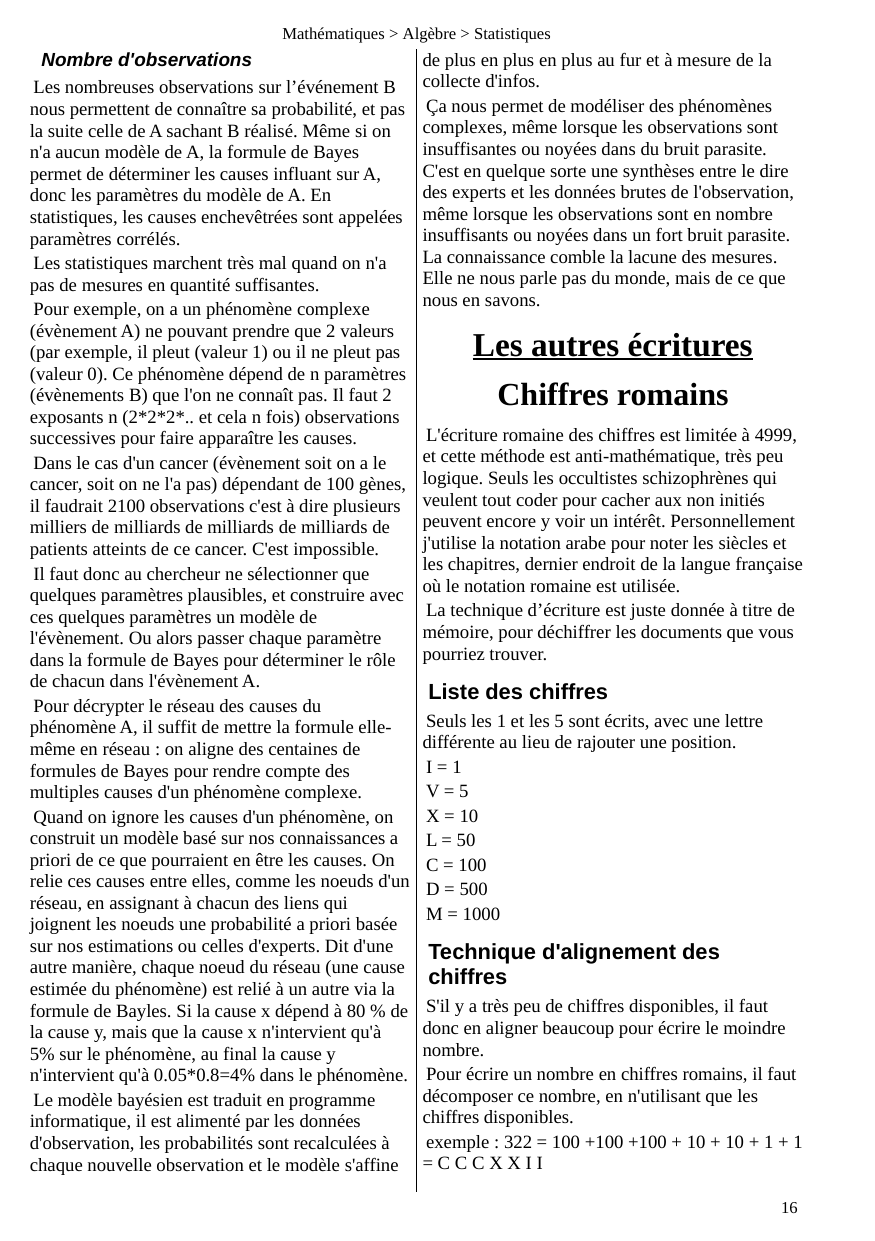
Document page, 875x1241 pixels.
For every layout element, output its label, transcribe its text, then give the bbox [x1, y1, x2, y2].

subtitle Nombre d'observations [41, 49, 411, 71]
text S'il y a très peu de chiffres disponibles, il faut donc en aligner beaucoup pour écrire le moindre nombre. [422, 995, 803, 1060]
subtitle Liste des chiffres [428, 679, 803, 704]
text Pour décrypter le réseau des causes du phénomène A, il suffit de mettre la formule elle-même en réseau : on aligne des centaines de formules de Bayes pour rendre compte des multiples causes d'un phénomène complexe. [29, 695, 411, 803]
text I = 1 [422, 756, 803, 777]
text M = 1000 [422, 903, 803, 924]
text Les nombreuses observations sur l’événement B nous permettent de connaître sa probabilité, et pas la suite celle de A sachant B réalisé. Même si on n'a aucun modèle de A, la formule de Bayes permet de déterminer les causes influant sur A, donc les paramètres du modèle de A. En statistiques, les causes enchevêtrées sont appelées paramètres corrélés. [29, 76, 411, 249]
subtitle Chiffres romains [422, 375, 803, 412]
text Pour exemple, on a un phénomène complexe (évènement A) ne pouvant prendre que 2 valeurs (par exemple, il pleut (valeur 1) ou il ne pleut pas (valeur 0). Ce phénomène dépend de n paramètres (évènements B) que l'on ne connaît pas. Il faut 2 exposants n (2*2*2*.. et cela n fois) observations successives pour faire apparaître les causes. [29, 298, 411, 449]
text La technique d’écriture est juste donnée à titre de mémoire, pour déchiffrer les documents que vous pourriez trouver. [422, 599, 803, 664]
text Pour écrire un nombre en chiffres romains, il faut décomposer ce nombre, en n'utilisant que les chiffres disponibles. [422, 1063, 803, 1128]
text L = 50 [422, 829, 803, 851]
text D = 500 [422, 878, 803, 900]
text V = 5 [422, 780, 803, 802]
text Ça nous permet de modéliser des phénomènes complexes, même lorsque les observations sont insuffisantes ou noyées dans du bruit parasite. C'est en quelque sorte une synthèses entre le dire des experts et les données brutes de l'observation, même lorsque les observations sont en nombre insuffisants ou noyées dans un fort bruit parasite. La connaissance comble la lacune des mesures. Elle ne nous parle pas du monde, mais de ce que nous en savons. [422, 95, 803, 310]
text Quand on ignore les causes d'un phénomène, on construit un modèle basé sur nos connaissances a priori de ce que pourraient en être les causes. On relie ces causes entre elles, comme les noeuds d'un réseau, en assignant à chacun des liens qui joignent les noeuds une probabilité a priori basée sur nos estimations ou celles d'experts. Dit d'une autre manière, chaque noeud du réseau (une cause estimée du phénomène) est relié à un autre via la formule de Bayles. Si la cause x dépend à 80 % de la cause y, mais que la cause x n'intervient qu'à 5% sur le phénomène, au final la cause y n'intervient qu'à 0.05*0.8=4% dans le phénomène. [29, 806, 411, 1086]
text L'écriture romaine des chiffres est limitée à 4999, et cette méthode est anti-mathématique, très peu logique. Seuls les occultistes schizophrènes qui veulent tout coder pour cacher aux non initiés peuvent encore y voir un intérêt. Personnellement j'utilise la notation arabe pour noter les siècles et les chapitres, dernier endroit de la langue française où le notation romaine est utilisée. [422, 424, 803, 596]
text C = 100 [422, 854, 803, 875]
subtitle Technique d'alignement des chiffres [428, 939, 803, 989]
text Seuls les 1 et les 5 sont écrits, avec une lettre différente au lieu de rajouter une position. [422, 710, 803, 753]
subtitle Les autres écritures [422, 325, 803, 363]
text de plus en plus en plus au fur et à mesure de la collecte d'infos. [422, 49, 803, 92]
text Le modèle bayésien est traduit en programme informatique, il est alimenté par les données d'observation, les probabilités sont recalculées à chaque nouvelle observation et le modèle s'affine [29, 1089, 411, 1175]
text X = 10 [422, 805, 803, 826]
text Dans le cas d'un cancer (évènement soit on a le cancer, soit on ne l'a pas) dépendant de 100 gènes, il faudrait 2100 observations c'est à dire plusieurs milliers de milliards de milliards de milliards de patients atteints de ce cancer. C'est impossible. [29, 452, 411, 559]
text Il faut donc au chercheur ne sélectionner que quelques paramètres plausibles, et construire avec ces quelques paramètres un modèle de l'évènement. Ou alors passer chaque paramètre dans la formule de Bayes pour déterminer le rôle de chacun dans l'évènement A. [29, 562, 411, 692]
text Les statistiques marchent très mal quand on n'a pas de mesures en quantité suffisantes. [29, 252, 411, 295]
text exemple : 322 = 100 +100 +100 + 10 + 10 + 1 + 1 = C C C X X I I [422, 1131, 803, 1174]
